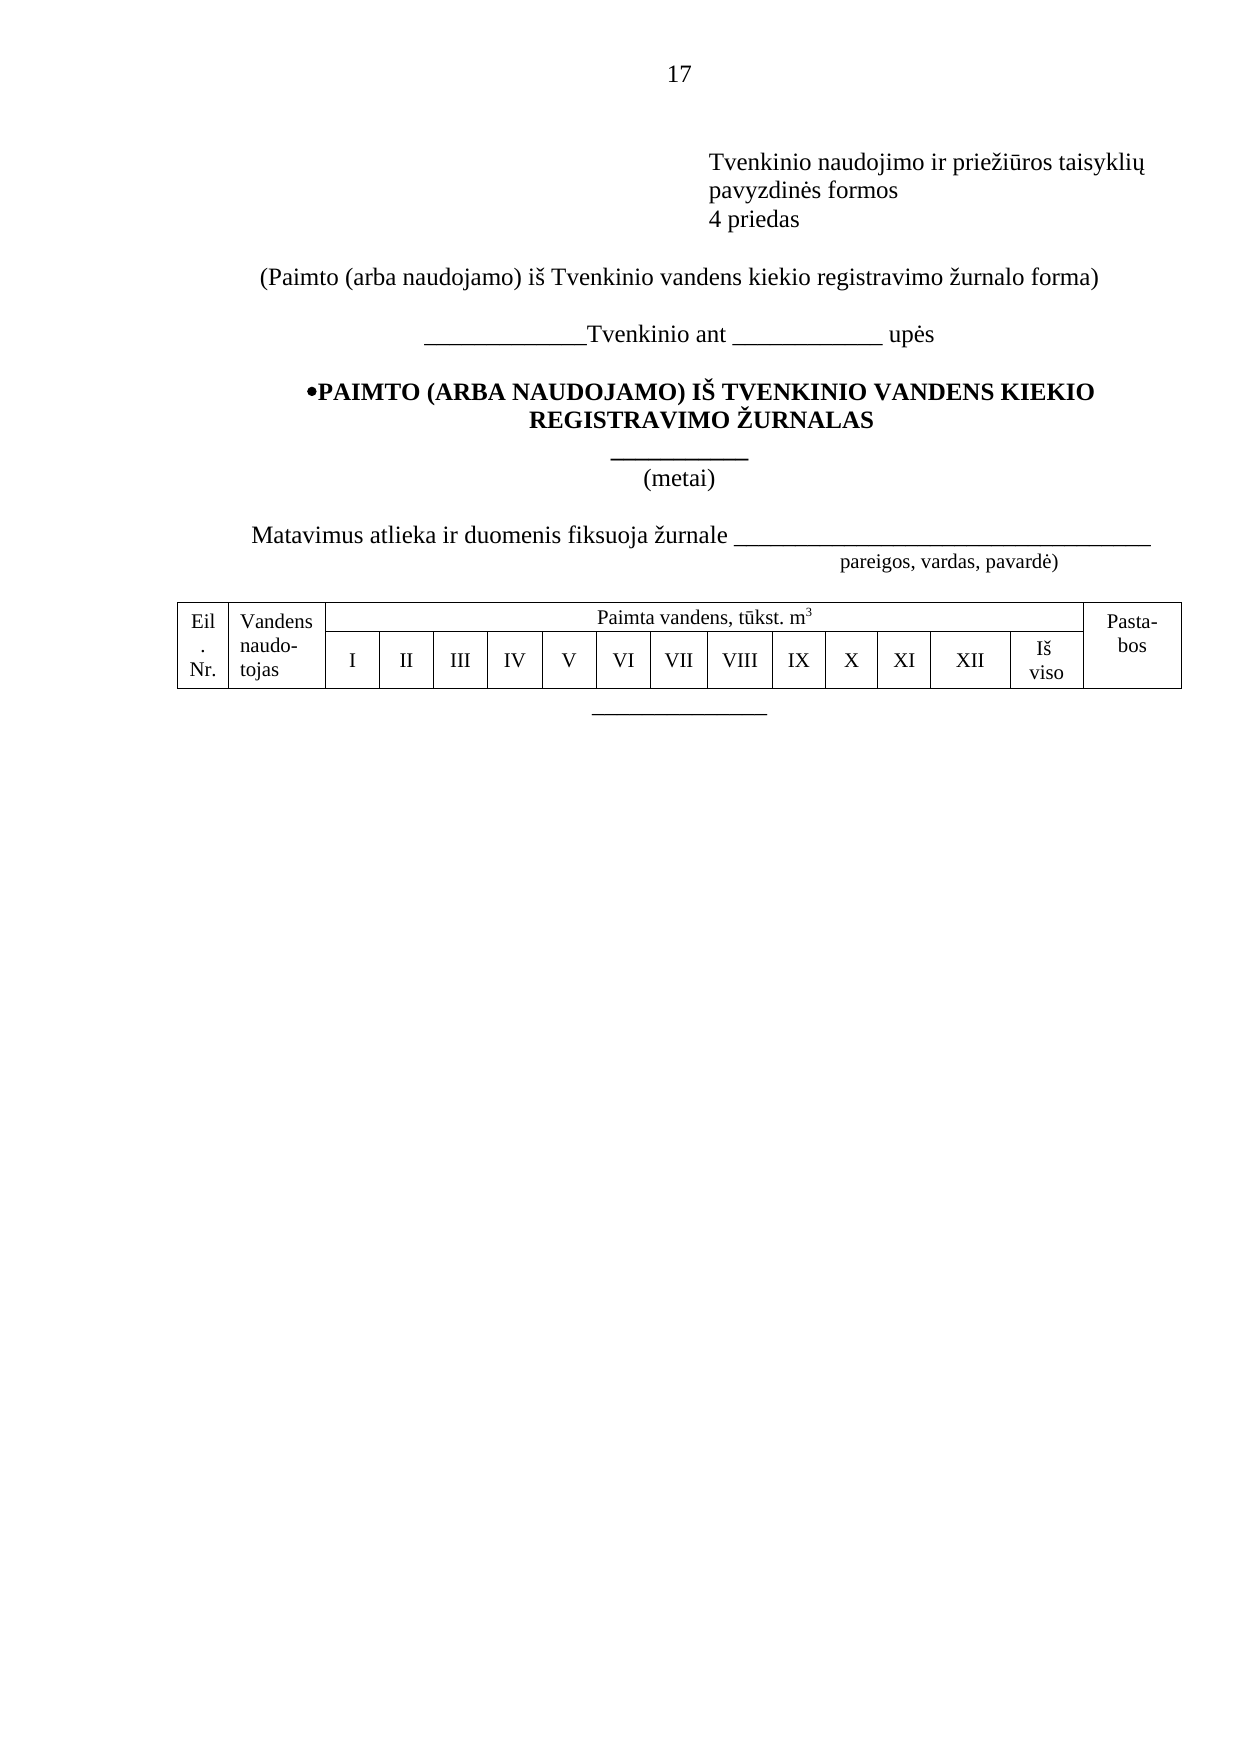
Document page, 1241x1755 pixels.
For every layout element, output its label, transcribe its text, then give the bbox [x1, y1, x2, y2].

text _____________Tvenkinio ant ____________ upės [177, 319, 1181, 348]
table_cell IV [488, 632, 542, 688]
table_cell XII [931, 632, 1010, 688]
table_cell I [326, 632, 379, 688]
text ______________ [177, 689, 1181, 717]
table_header Vandens naudo-tojas [229, 603, 325, 688]
text (Paimto (arba naudojamo) iš Tvenkinio vandens kiekio registravimo žurnalo forma) [177, 262, 1181, 291]
table_cell II [380, 632, 433, 688]
table_cell IX [773, 632, 825, 688]
table_cell VII [651, 632, 707, 688]
text pavyzdinės formos [177, 176, 1181, 204]
table_cell XI [878, 632, 930, 688]
table_header Pasta-bos [1084, 603, 1181, 688]
text pareigos, vardas, pavardė) [177, 549, 1181, 573]
table_header Paimta vandens, tūkst. m3 [326, 603, 1083, 631]
text 4 priedas [177, 204, 1181, 233]
table_cell III [434, 632, 487, 688]
text ___________ [177, 434, 1181, 463]
text (metai) [177, 463, 1181, 492]
table_cell V [543, 632, 596, 688]
text Matavimus atlieka ir duomenis fiksuoja žurnale [177, 521, 1181, 549]
table_cell X [826, 632, 877, 688]
table_cell VI [597, 632, 650, 688]
table_header Eil. Nr. [178, 603, 228, 688]
text Tvenkinio naudojimo ir priežiūros taisyklių [177, 147, 1181, 176]
table_cell Iš viso [1011, 632, 1083, 688]
table_cell VIII [708, 632, 772, 688]
text PAIMTO (ARBA NAUDOJAMO) IŠ TVENKINIO VANDENS KIEKIO REGISTRAVIMO ŽURNALAS [222, 377, 1181, 434]
